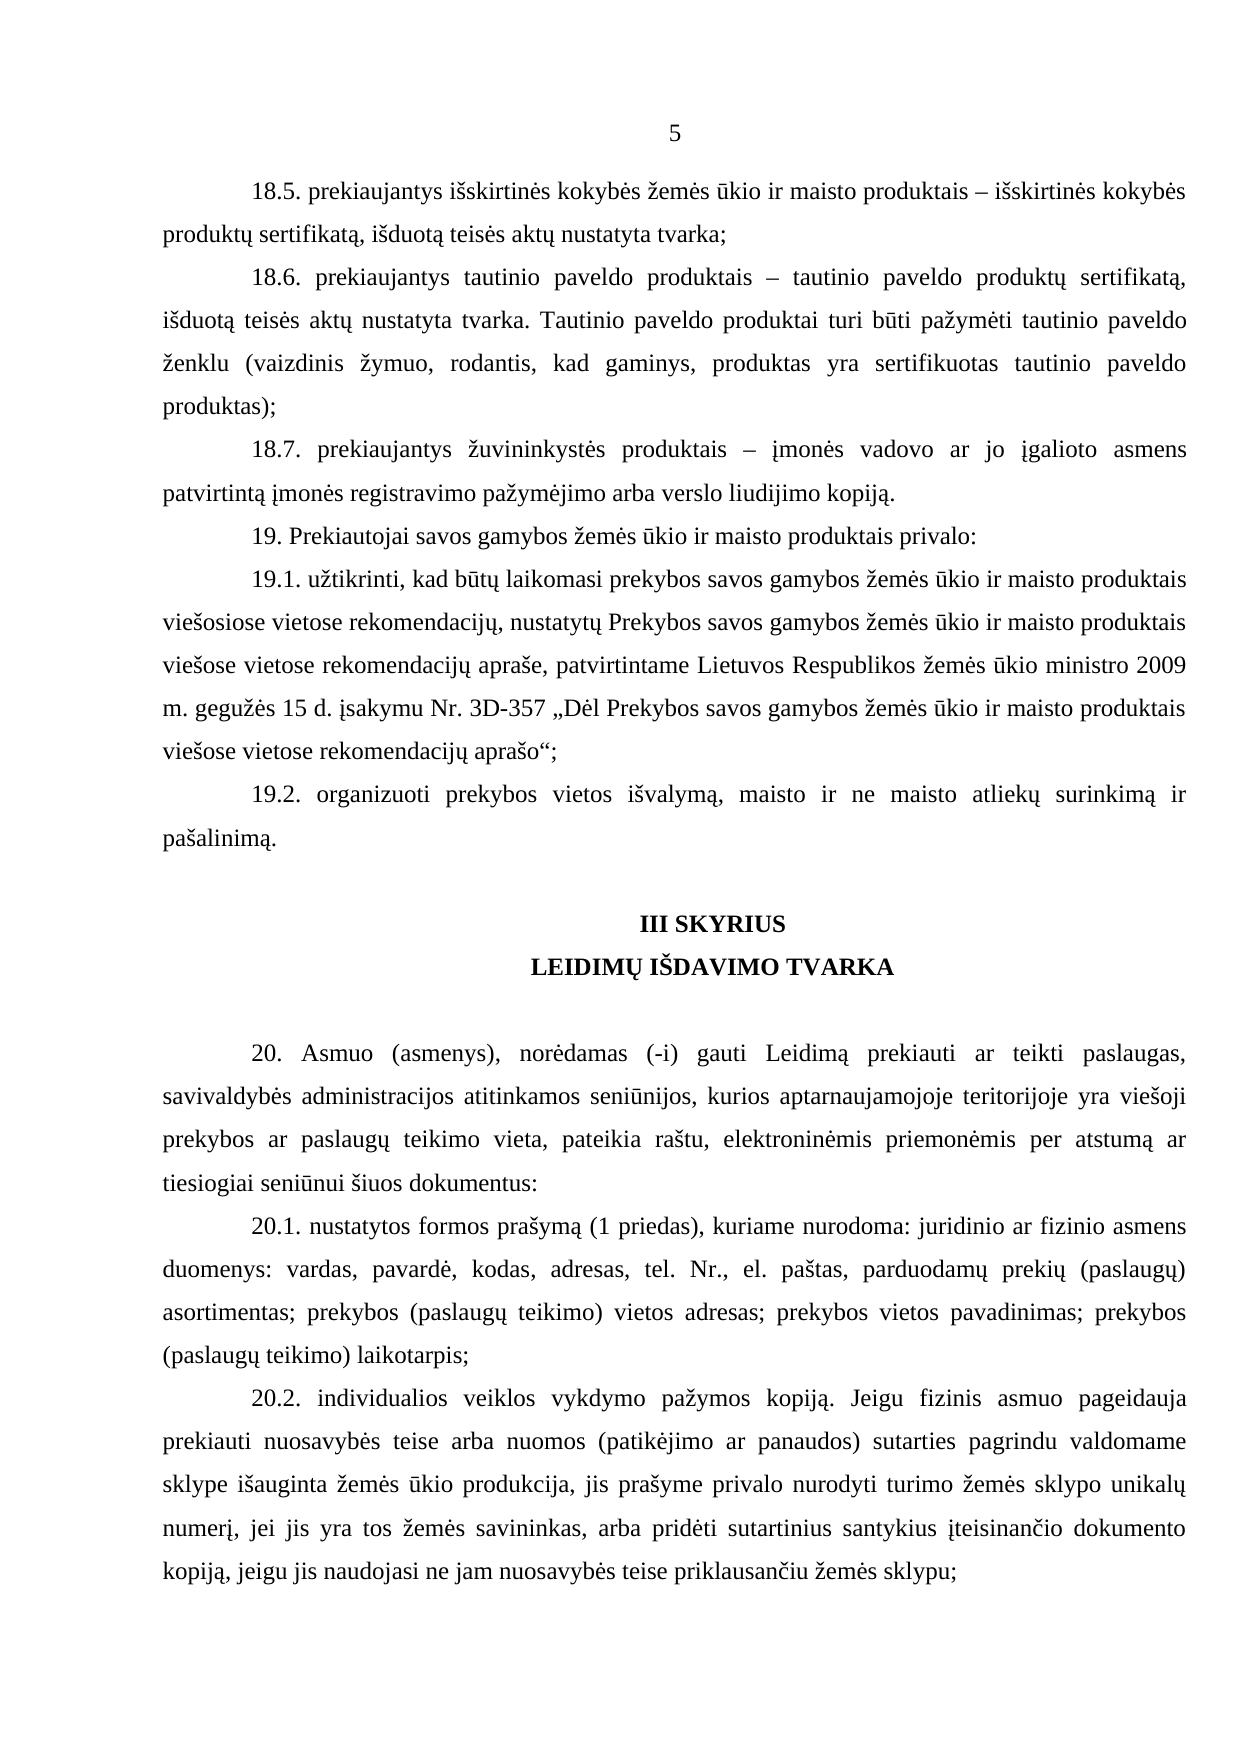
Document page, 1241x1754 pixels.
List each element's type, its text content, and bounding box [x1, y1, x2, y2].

text 19. Prekiautojai savos gamybos žemės ūkio ir maisto produktais privalo: [162, 521, 1187, 549]
text 20.2. individualios veiklos vykdymo pažymos kopiją. Jeigu fizinis asmuo pageidauja prekiauti nuosavybės teise arba nuomos (patikėjimo ar panaudos) sutarties pagrindu valdomame sklype išauginta žemės ūkio produkcija, jis prašyme privalo nurodyti turimo žemės sklypo unikalų numerį, jei jis yra tos žemės savininkas, arba pridėti sutartinius santykius įteisinančio dokumento kopiją, jeigu jis naudojasi ne jam nuosavybės teise priklausančiu žemės sklypu; [162, 1383, 1187, 1584]
text 19.1. užtikrinti, kad būtų laikomasi prekybos savos gamybos žemės ūkio ir maisto produktais viešosiose vietose rekomendacijų, nustatytų Prekybos savos gamybos žemės ūkio ir maisto produktais viešose vietose rekomendacijų apraše, patvirtintame Lietuvos Respublikos žemės ūkio ministro 2009 m. gegužės 15 d. įsakymu Nr. 3D-357 „Dėl Prekybos savos gamybos žemės ūkio ir maisto produktais viešose vietose rekomendacijų aprašo“; [162, 564, 1187, 765]
text 18.6. prekiaujantys tautinio paveldo produktais – tautinio paveldo produktų sertifikatą, išduotą teisės aktų nustatyta tvarka. Tautinio paveldo produktai turi būti pažymėti tautinio paveldo ženklu (vaizdinis žymuo, rodantis, kad gaminys, produktas yra sertifikuotas tautinio paveldo produktas); [162, 262, 1187, 420]
text 20.1. nustatytos formos prašymą (1 priedas), kuriame nurodoma: juridinio ar fizinio asmens duomenys: vardas, pavardė, kodas, adresas, tel. Nr., el. paštas, parduodamų prekių (paslaugų) asortimentas; prekybos (paslaugų teikimo) vietos adresas; prekybos vietos pavadinimas; prekybos (paslaugų teikimo) laikotarpis; [162, 1211, 1187, 1369]
text 18.5. prekiaujantys išskirtinės kokybės žemės ūkio ir maisto produktais – išskirtinės kokybės produktų sertifikatą, išduotą teisės aktų nustatyta tvarka; [162, 176, 1187, 248]
text 20. Asmuo (asmenys), norėdamas (-i) gauti Leidimą prekiauti ar teikti paslaugas, savivaldybės administracijos atitinkamos seniūnijos, kurios aptarnaujamojoje teritorijoje yra viešoji prekybos ar paslaugų teikimo vieta, pateikia raštu, elektroninėmis priemonėmis per atstumą ar tiesiogiai seniūnui šiuos dokumentus: [162, 1038, 1187, 1196]
text 19.2. organizuoti prekybos vietos išvalymą, maisto ir ne maisto atliekų surinkimą ir pašalinimą. [162, 779, 1187, 851]
text III SKYRIUS [162, 909, 1187, 938]
text LEIDIMŲ IŠDAVIMO TVARKA [162, 952, 1187, 981]
text 18.7. prekiaujantys žuvininkystės produktais – įmonės vadovo ar jo įgalioto asmens patvirtintą įmonės registravimo pažymėjimo arba verslo liudijimo kopiją. [162, 434, 1187, 506]
